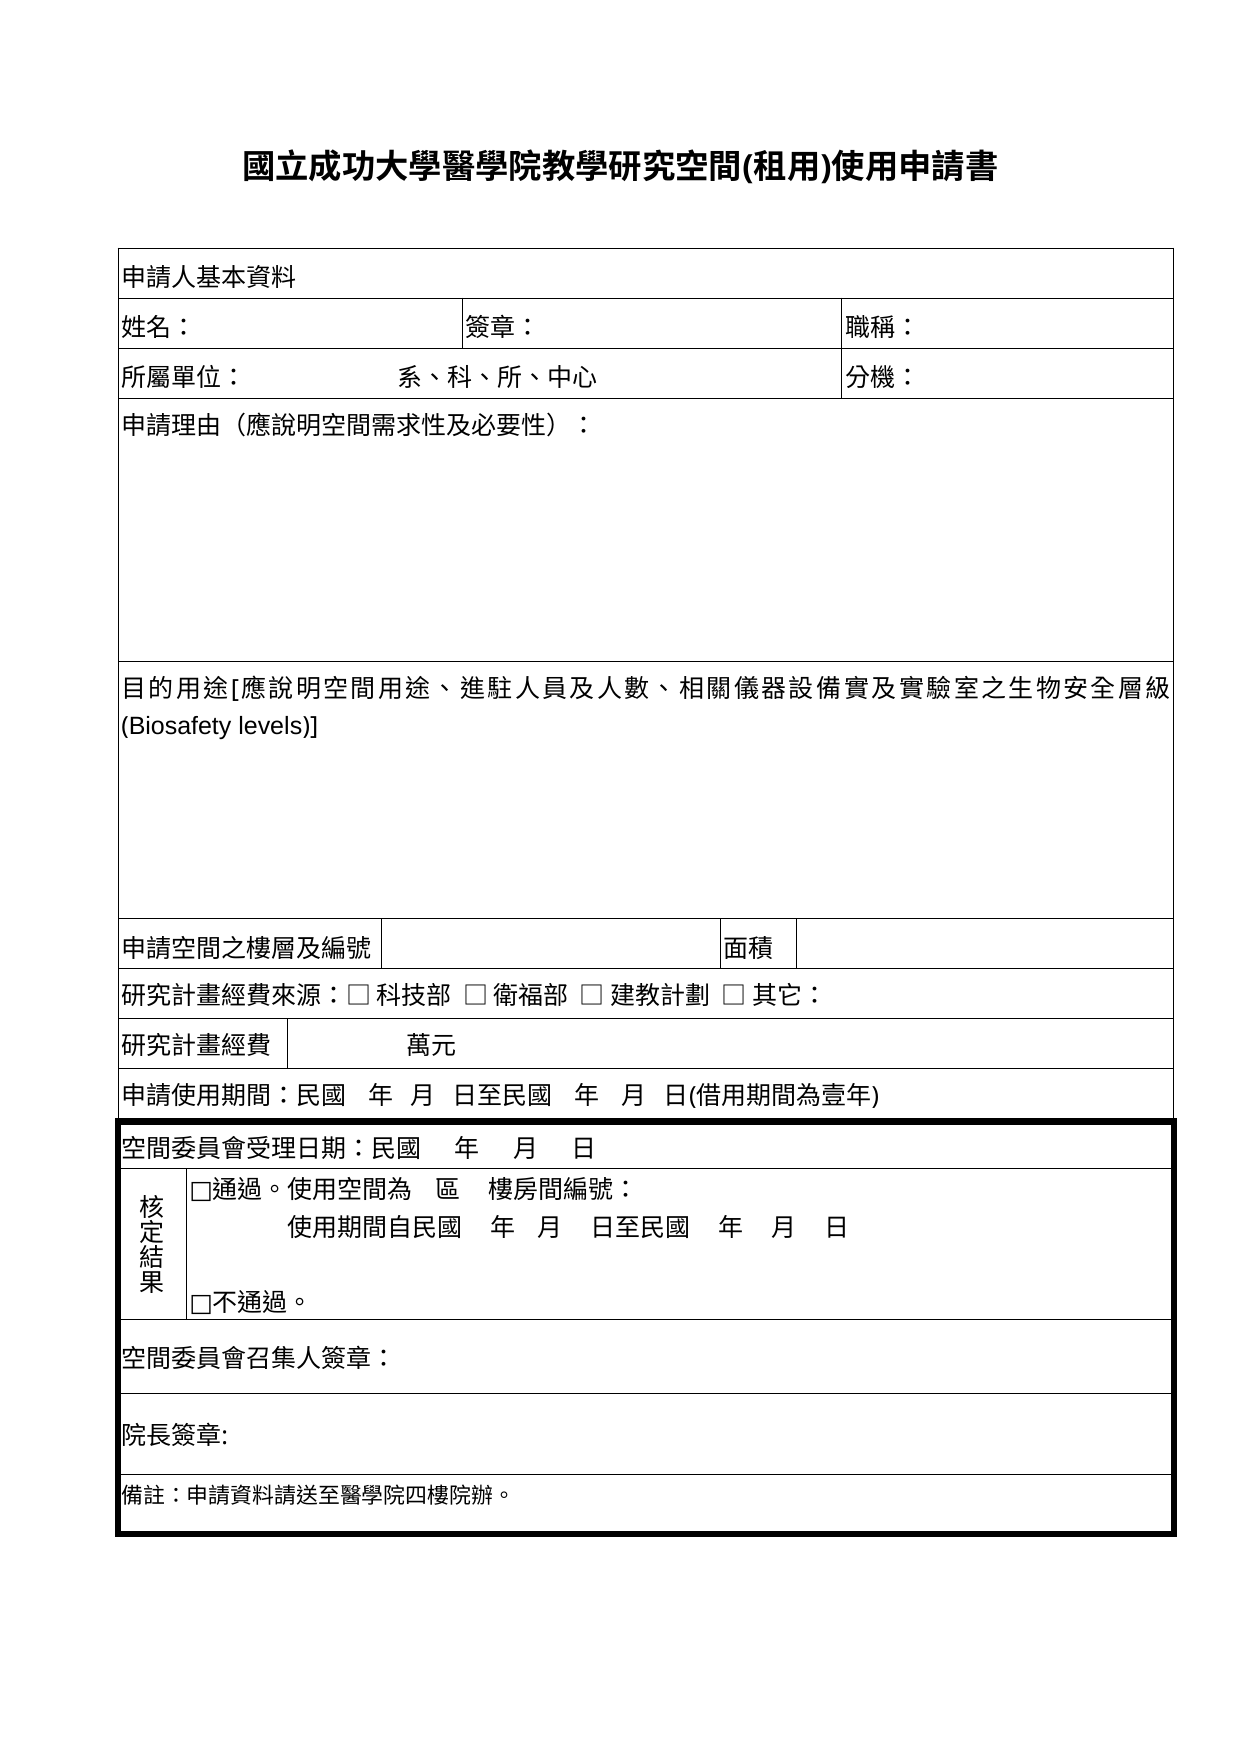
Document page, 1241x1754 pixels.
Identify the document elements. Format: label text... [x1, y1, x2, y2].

table_cell [797, 919, 1173, 968]
table_cell 簽章： [463, 299, 841, 347]
table_cell 空間委員會召集人簽章： [121, 1320, 1171, 1392]
table_cell 面積 [721, 919, 796, 968]
table_cell 備註：申請資料請送至醫學院四樓院辦。 [121, 1475, 1171, 1531]
table_cell 萬元 [288, 1019, 1173, 1068]
table_cell 姓名： [119, 299, 462, 347]
table_cell 申請理由（應說明空間需求性及必要性）： [119, 399, 1173, 661]
table_cell 院長簽章: [121, 1394, 1171, 1474]
table_cell 申請使用期間：民國 年 月 日至民國 年 月 日(借用期間為壹年) [119, 1069, 1173, 1118]
text 國立成功大學醫學院教學研究空間(租用)使用申請書 [118, 127, 1122, 202]
table_cell 分機： [842, 349, 1173, 397]
table_cell 研究計畫經費 [119, 1019, 287, 1068]
table_cell 核定結果 [121, 1169, 186, 1319]
table_cell 所屬單位： 系、科、所、中心 [119, 349, 841, 397]
table_cell 空間委員會受理日期：民國 年 月 日 [121, 1125, 1171, 1168]
table_cell 申請空間之樓層及編號 [119, 919, 381, 968]
table_cell 研究計畫經費來源：□ 科技部 □ 衛福部 □ 建教計劃 □ 其它： [119, 969, 1173, 1018]
table_cell 目的用途[應說明空間用途、進駐人員及人數、相關儀器設備實及實驗室之生物安全層級 (Biosafety levels)] [119, 662, 1173, 918]
table_cell 職稱： [842, 299, 1173, 347]
table_header 申請人基本資料 [119, 249, 1173, 297]
table_cell [382, 919, 720, 968]
table_cell □通過。使用空間為 區 樓房間編號： 使用期間自民國 年 月 日至民國 年 月 日 □不通過。 [187, 1169, 1171, 1319]
